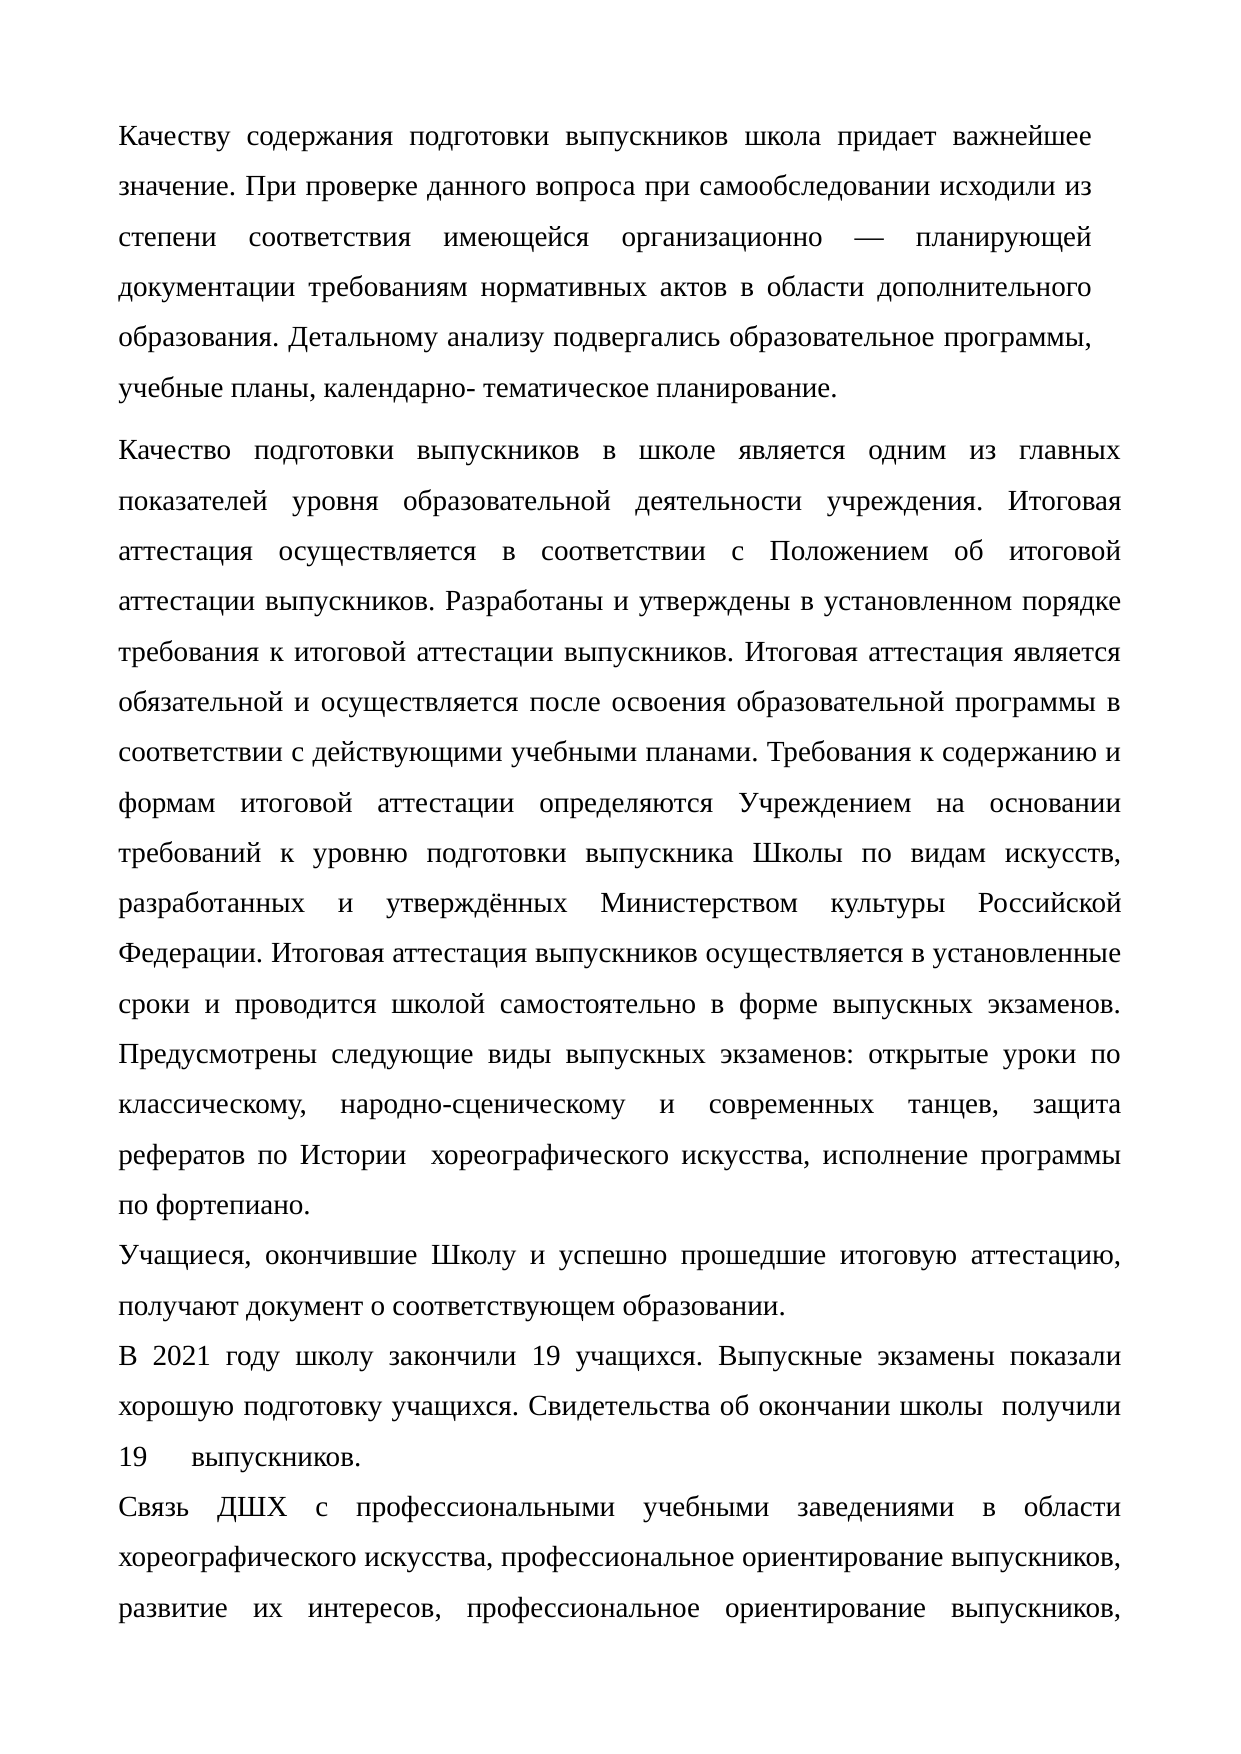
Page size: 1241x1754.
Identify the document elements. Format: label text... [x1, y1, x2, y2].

text В 2021 году школу закончили 19 учащихся. Выпускные экзамены показали хорошую подготовку учащихся. Свидетельства об окончании школы получили 19 выпускников. [118, 1338, 1122, 1472]
text Качеству содержания подготовки выпускников школа придает важнейшее значение. При проверке данного вопроса при самообследовании исходили из степени соответствия имеющейся организационно — планирующей документации требованиям нормативных актов в области дополнительного образования. Детальному анализу подвергались образовательное программы, учебные планы, календарно- тематическое планирование. [118, 118, 1093, 403]
text Качество подготовки выпускников в школе является одним из главных показателей уровня образовательной деятельности учреждения. Итоговая аттестация осуществляется в соответствии с Положением об итоговой аттестации выпускников. Разработаны и утверждены в установленном порядке требования к итоговой аттестации выпускников. Итоговая аттестация является обязательной и осуществляется после освоения образовательной программы в соответствии с действующими учебными планами. Требования к содержанию и формам итоговой аттестации определяются Учреждением на основании требований к уровню подготовки выпускника Школы по видам искусств, разработанных и утверждённых Министерством культуры Российской Федерации. Итоговая аттестация выпускников осуществляется в установленные сроки и проводится школой самостоятельно в форме выпускных экзаменов. Предусмотрены следующие виды выпускных экзаменов: открытые уроки по классическому, народно-сценическому и современных танцев, защита рефератов по Истории хореографического искусства, исполнение программы по фортепиано. [118, 432, 1122, 1221]
text Учащиеся, окончившие Школу и успешно прошедшие итоговую аттестацию, получают документ о соответствующем образовании. [118, 1237, 1122, 1321]
text Связь ДШХ с профессиональными учебными заведениями в области хореографического искусства, профессиональное ориентирование выпускников, развитие их интересов, профессиональное ориентирование выпускников, [118, 1489, 1122, 1623]
